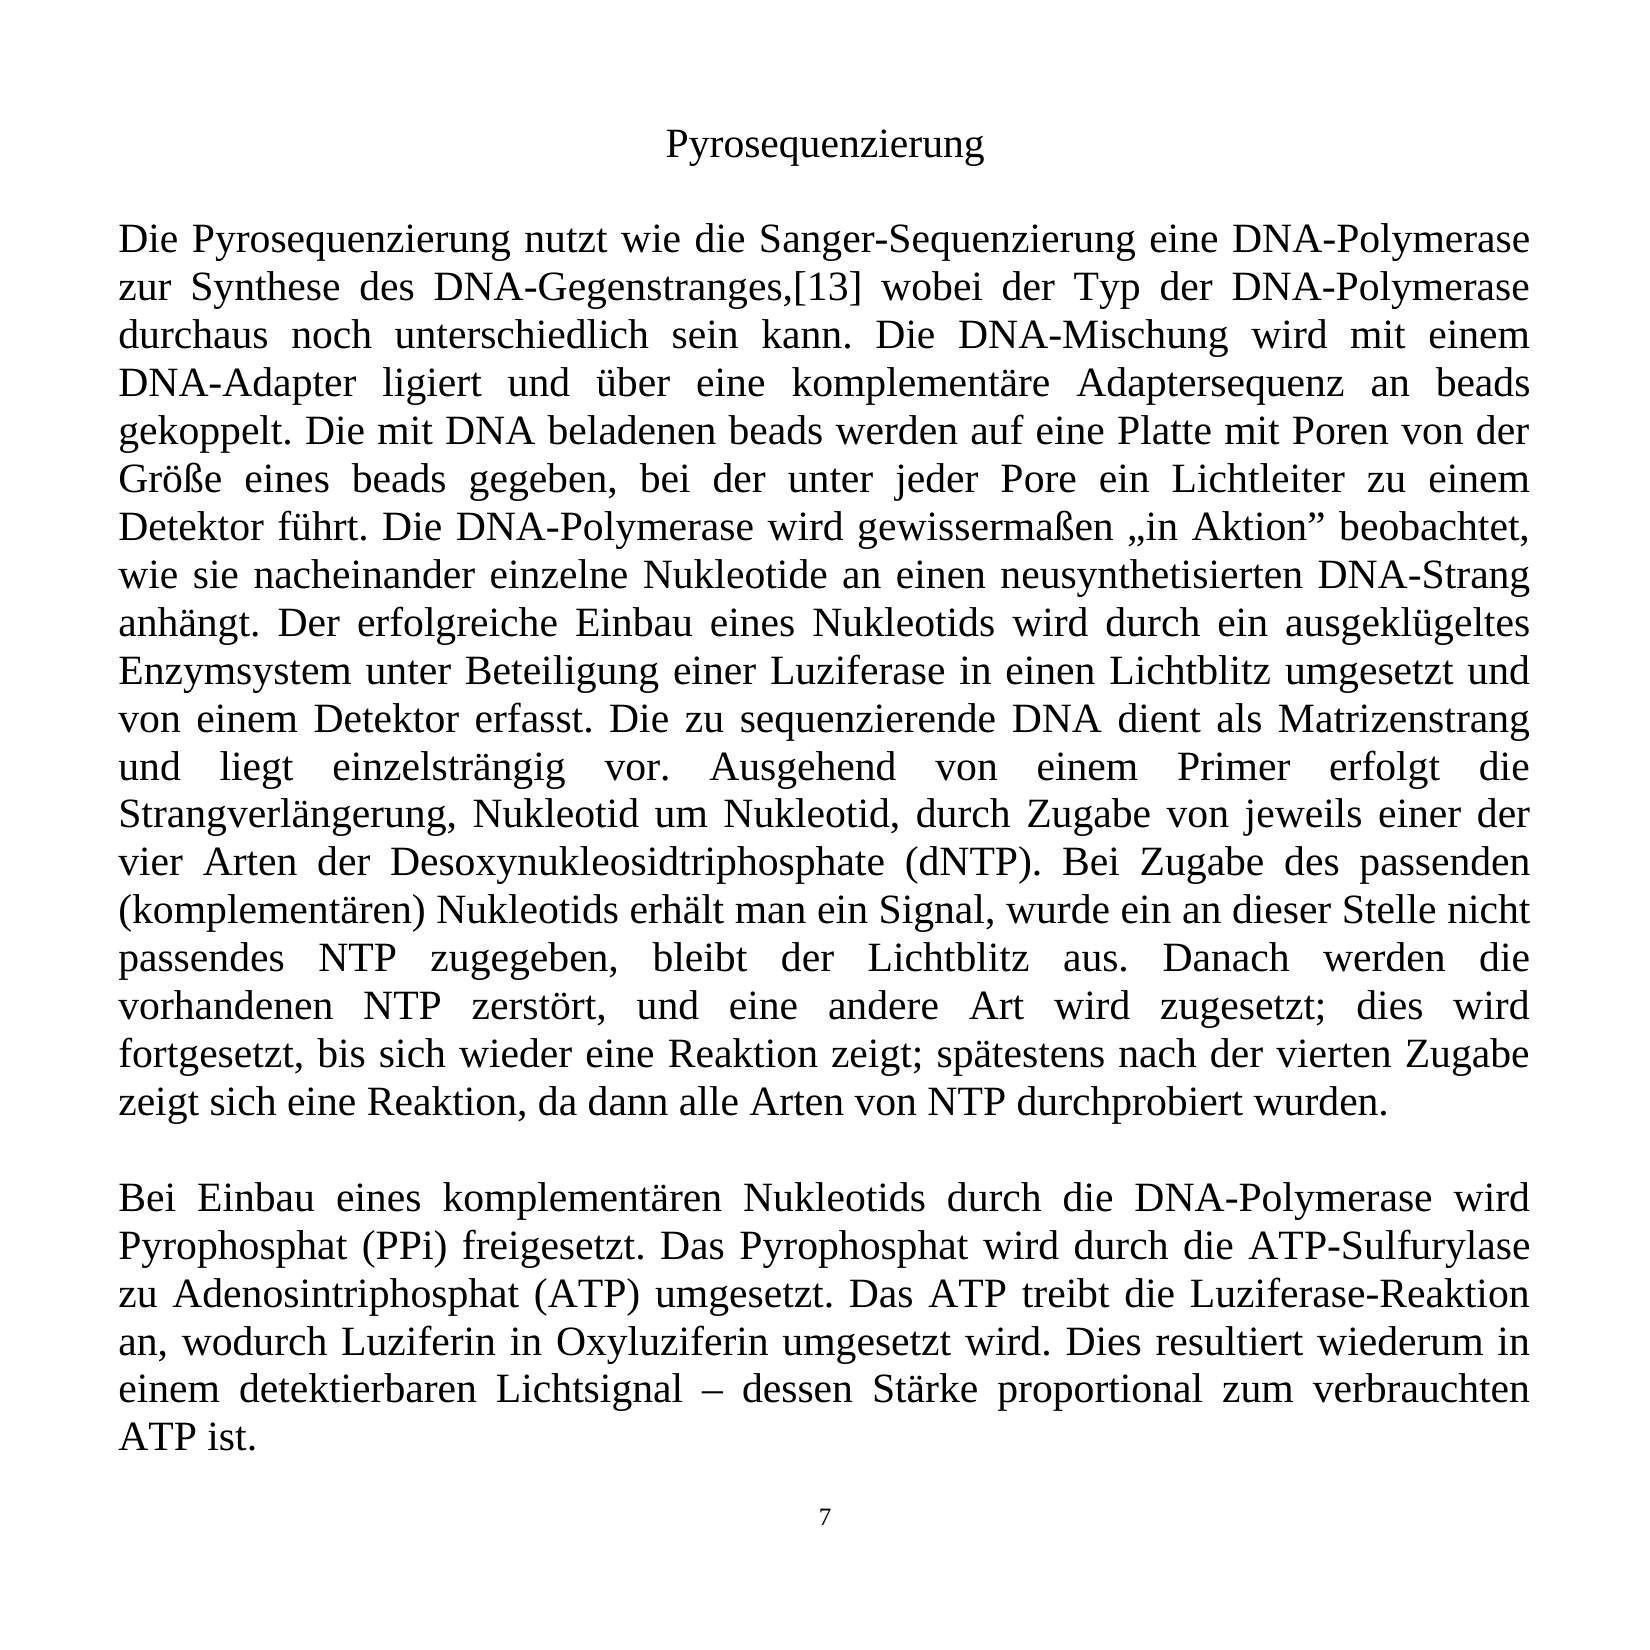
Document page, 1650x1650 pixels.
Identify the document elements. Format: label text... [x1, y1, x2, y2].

text Die Pyrosequenzierung nutzt wie die Sanger-Sequenzierung eine DNA-Polymerase zur Synthese des DNA-Gegenstranges,[13] wobei der Typ der DNA-Polymerase durchaus noch unterschiedlich sein kann. Die DNA-Mischung wird mit einem DNA-Adapter ligiert und über eine komplementäre Adaptersequenz an beads gekoppelt. Die mit DNA beladenen beads werden auf eine Platte mit Poren von der Größe eines beads gegeben, bei der unter jeder Pore ein Lichtleiter zu einem Detektor führt. Die DNA-Polymerase wird gewissermaßen „in Aktion” beobachtet, wie sie nacheinander einzelne Nukleotide an einen neusynthetisierten DNA-Strang anhängt. Der erfolgreiche Einbau eines Nukleotids wird durch ein ausgeklügeltes Enzymsystem unter Beteiligung einer Luziferase in einen Lichtblitz umgesetzt und von einem Detektor erfasst. Die zu sequenzierende DNA dient als Matrizenstrang und liegt einzelsträngig vor. Ausgehend von einem Primer erfolgt die Strangverlängerung, Nukleotid um Nukleotid, durch Zugabe von jeweils einer der vier Arten der Desoxynukleosidtriphosphate (dNTP). Bei Zugabe des passenden (komplementären) Nukleotids erhält man ein Signal, wurde ein an dieser Stelle nicht passendes NTP zugegeben, bleibt der Lichtblitz aus. Danach werden die vorhandenen NTP zerstört, und eine andere Art wird zugesetzt; dies wird fortgesetzt, bis sich wieder eine Reaktion zeigt; spätestens nach der vierten Zugabe zeigt sich eine Reaktion, da dann alle Arten von NTP durchprobiert wurden. [118, 214, 1532, 1124]
text Pyrosequenzierung [118, 118, 1532, 166]
text Bei Einbau eines komplementären Nukleotids durch die DNA-Polymerase wird Pyrophosphat (PPi) freigesetzt. Das Pyrophosphat wird durch die ATP-Sulfurylase zu Adenosintriphosphat (ATP) umgesetzt. Das ATP treibt die Luziferase-Reaktion an, wodurch Luziferin in Oxyluziferin umgesetzt wird. Dies resultiert wiederum in einem detektierbaren Lichtsignal – dessen Stärke proportional zum verbrauchten ATP ist. [118, 1172, 1532, 1460]
